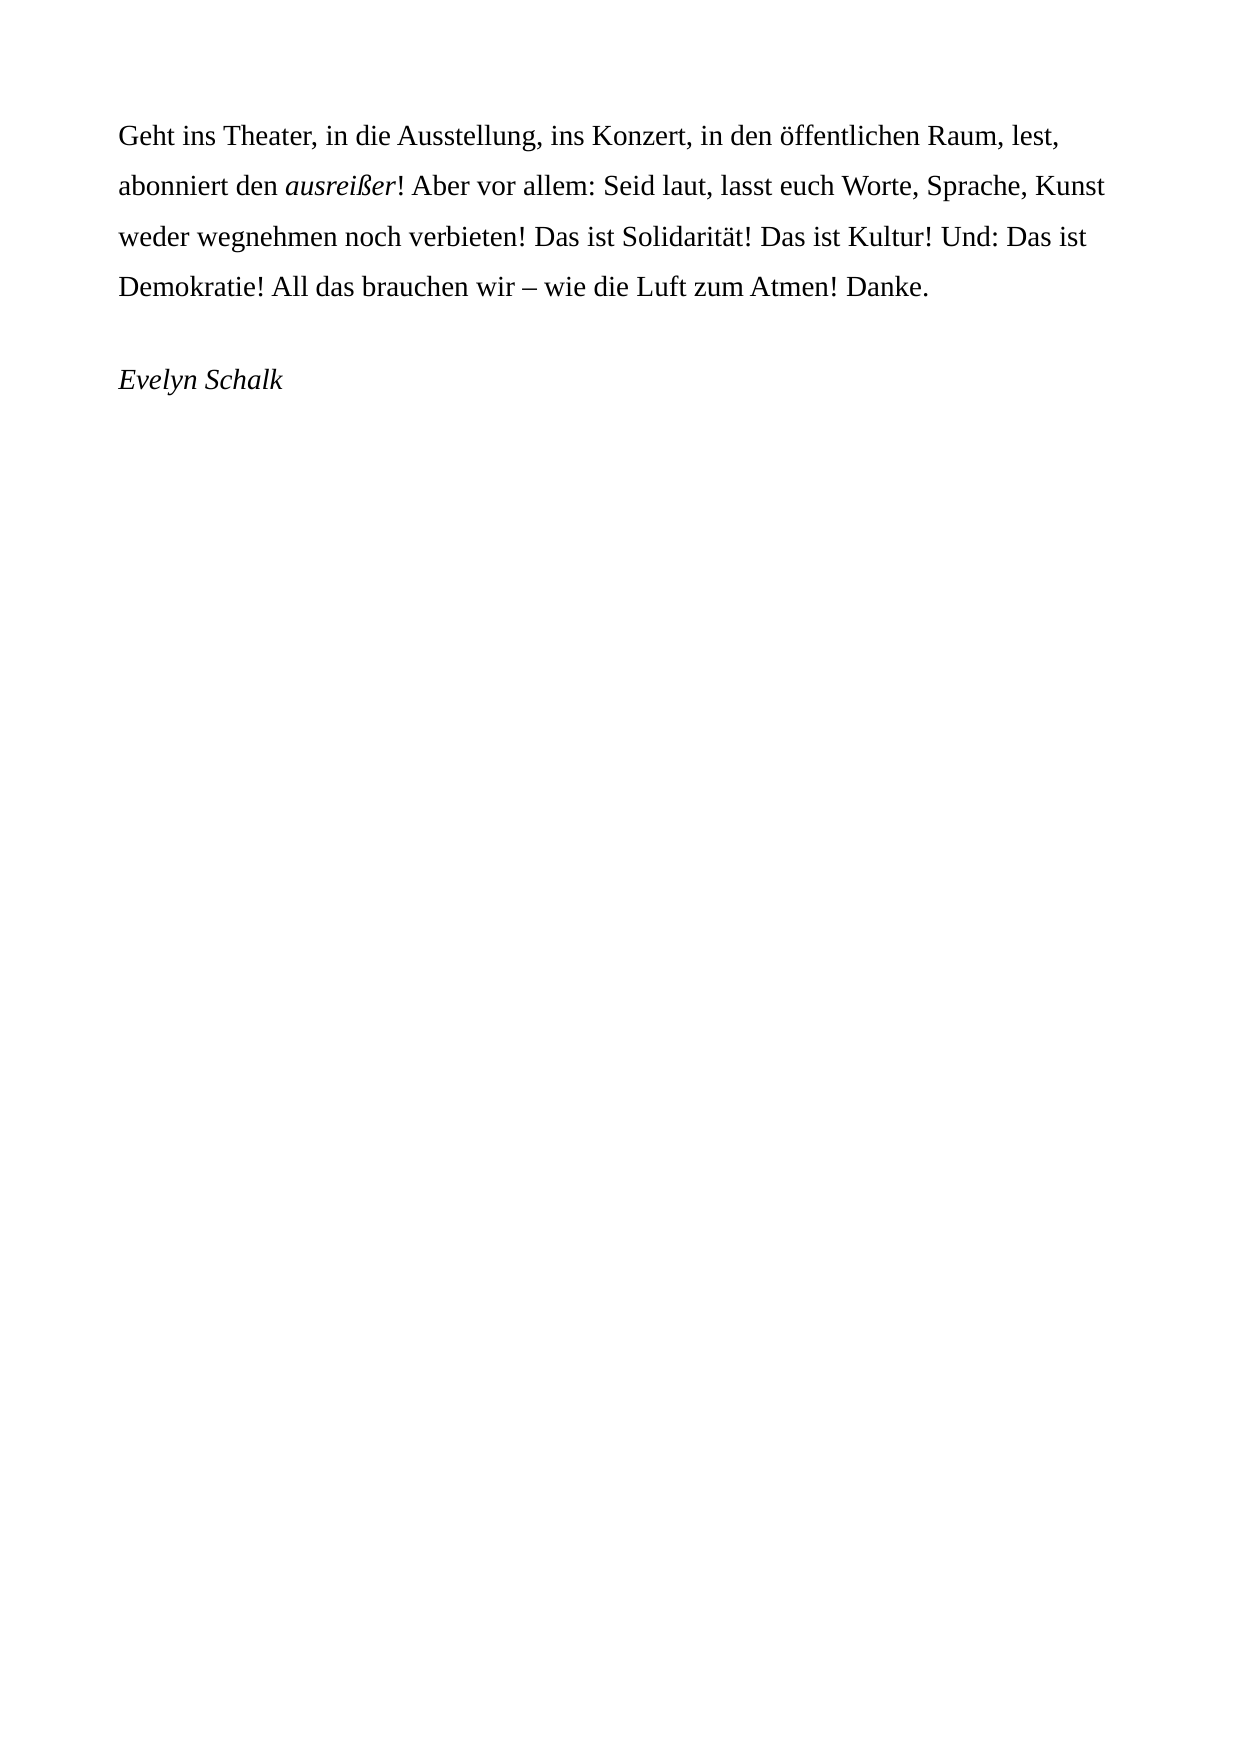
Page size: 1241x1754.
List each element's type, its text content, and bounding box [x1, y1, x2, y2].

text Geht ins Theater, in die Ausstellung, ins Konzert, in den öffentlichen Raum, lest, abonniert den ausreißer! Aber vor allem: Seid laut, lasst euch Worte, Sprache, Kunst weder wegnehmen noch verbieten! Das ist Solidarität! Das ist Kultur! Und: Das ist Demokratie! All das brauchen wir – wie die Luft zum Atmen! Danke. [118, 118, 1122, 303]
text Evelyn Schalk [118, 362, 1122, 396]
